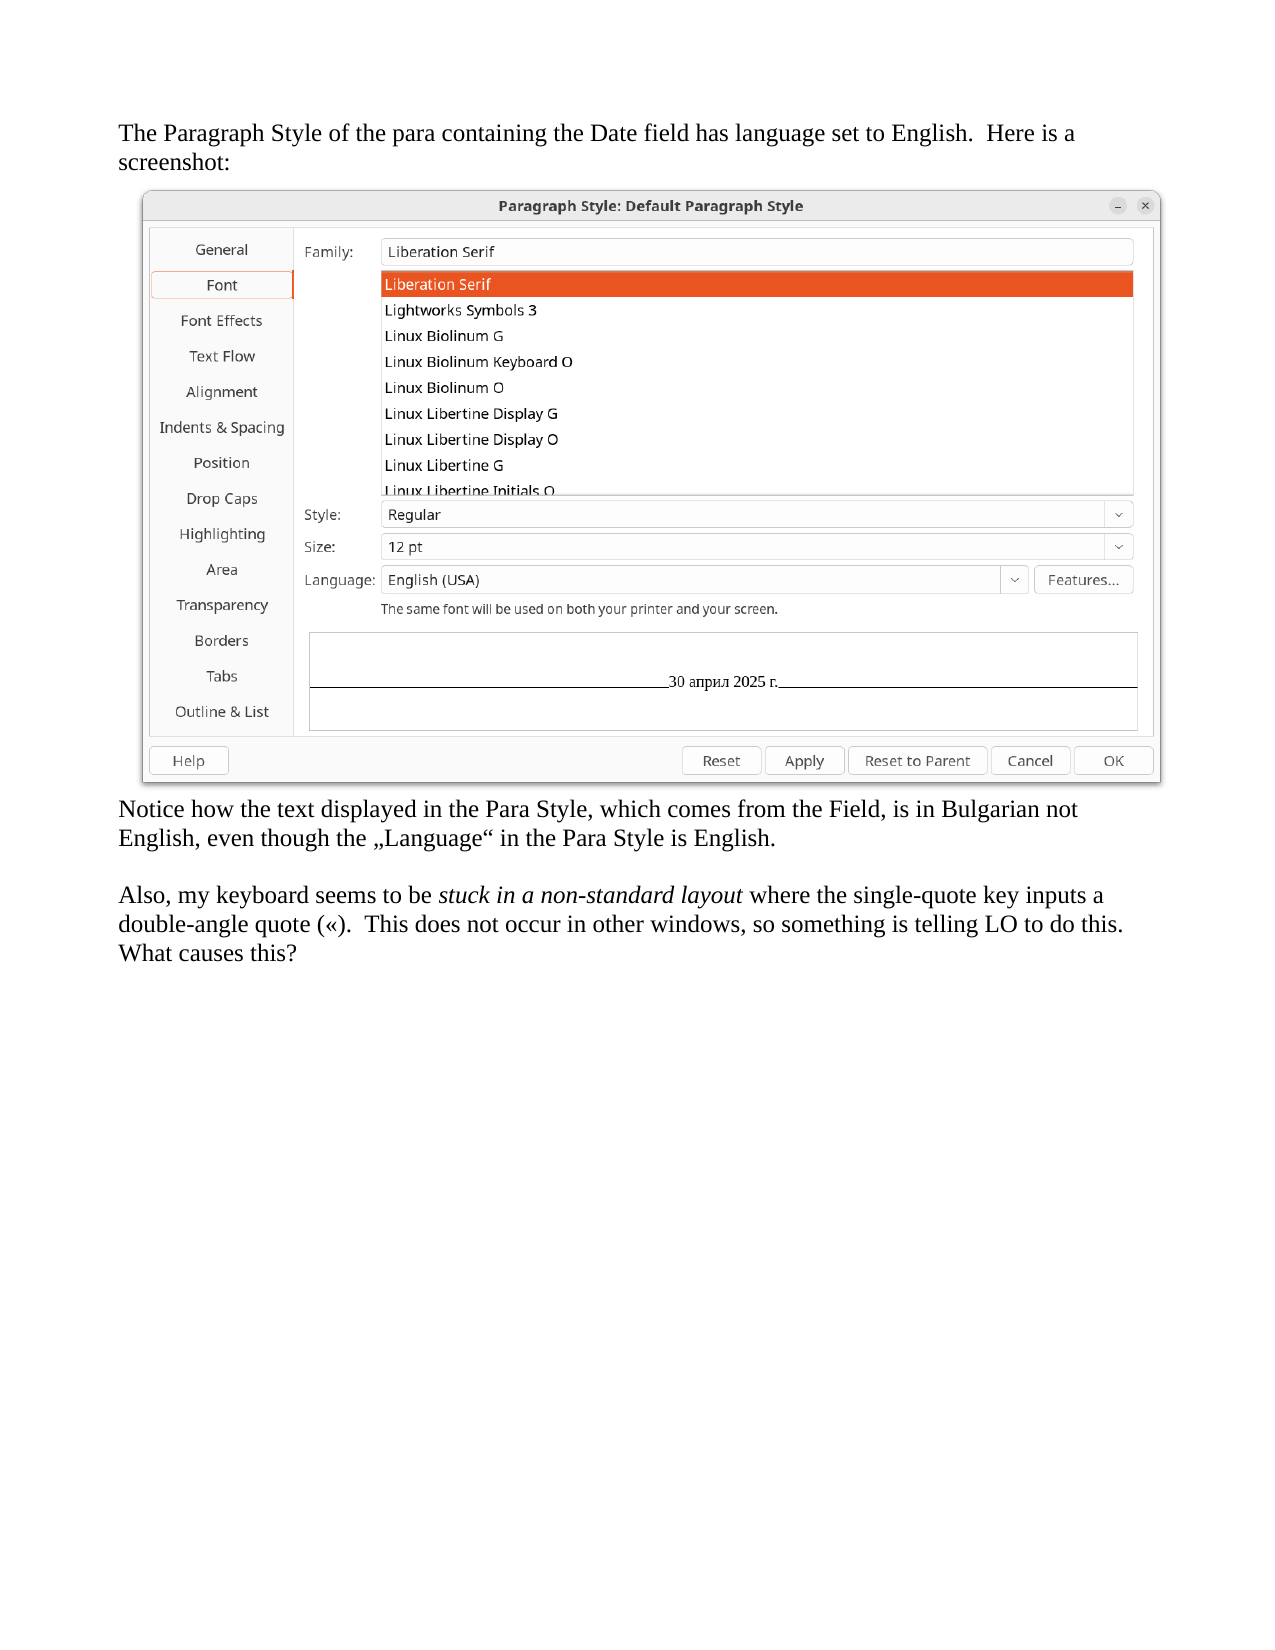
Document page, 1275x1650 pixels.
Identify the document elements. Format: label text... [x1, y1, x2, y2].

text Notice how the text displayed in the Para Style, which comes from the Field, is in Bulgarian not English, even though the „Language“ in the Para Style is English. [118, 176, 1157, 852]
text Also, my keyboard seems to be stuck in a non-standard layout where the single-quote key inputs a double-angle quote («). This does not occur in other windows, so something is telling LO to do this. [118, 852, 1157, 938]
text The Paragraph Style of the para containing the Date field has language set to English. Here is a screenshot: [118, 118, 1157, 176]
text What causes this? [118, 938, 1157, 967]
picture [131, 181, 1171, 795]
